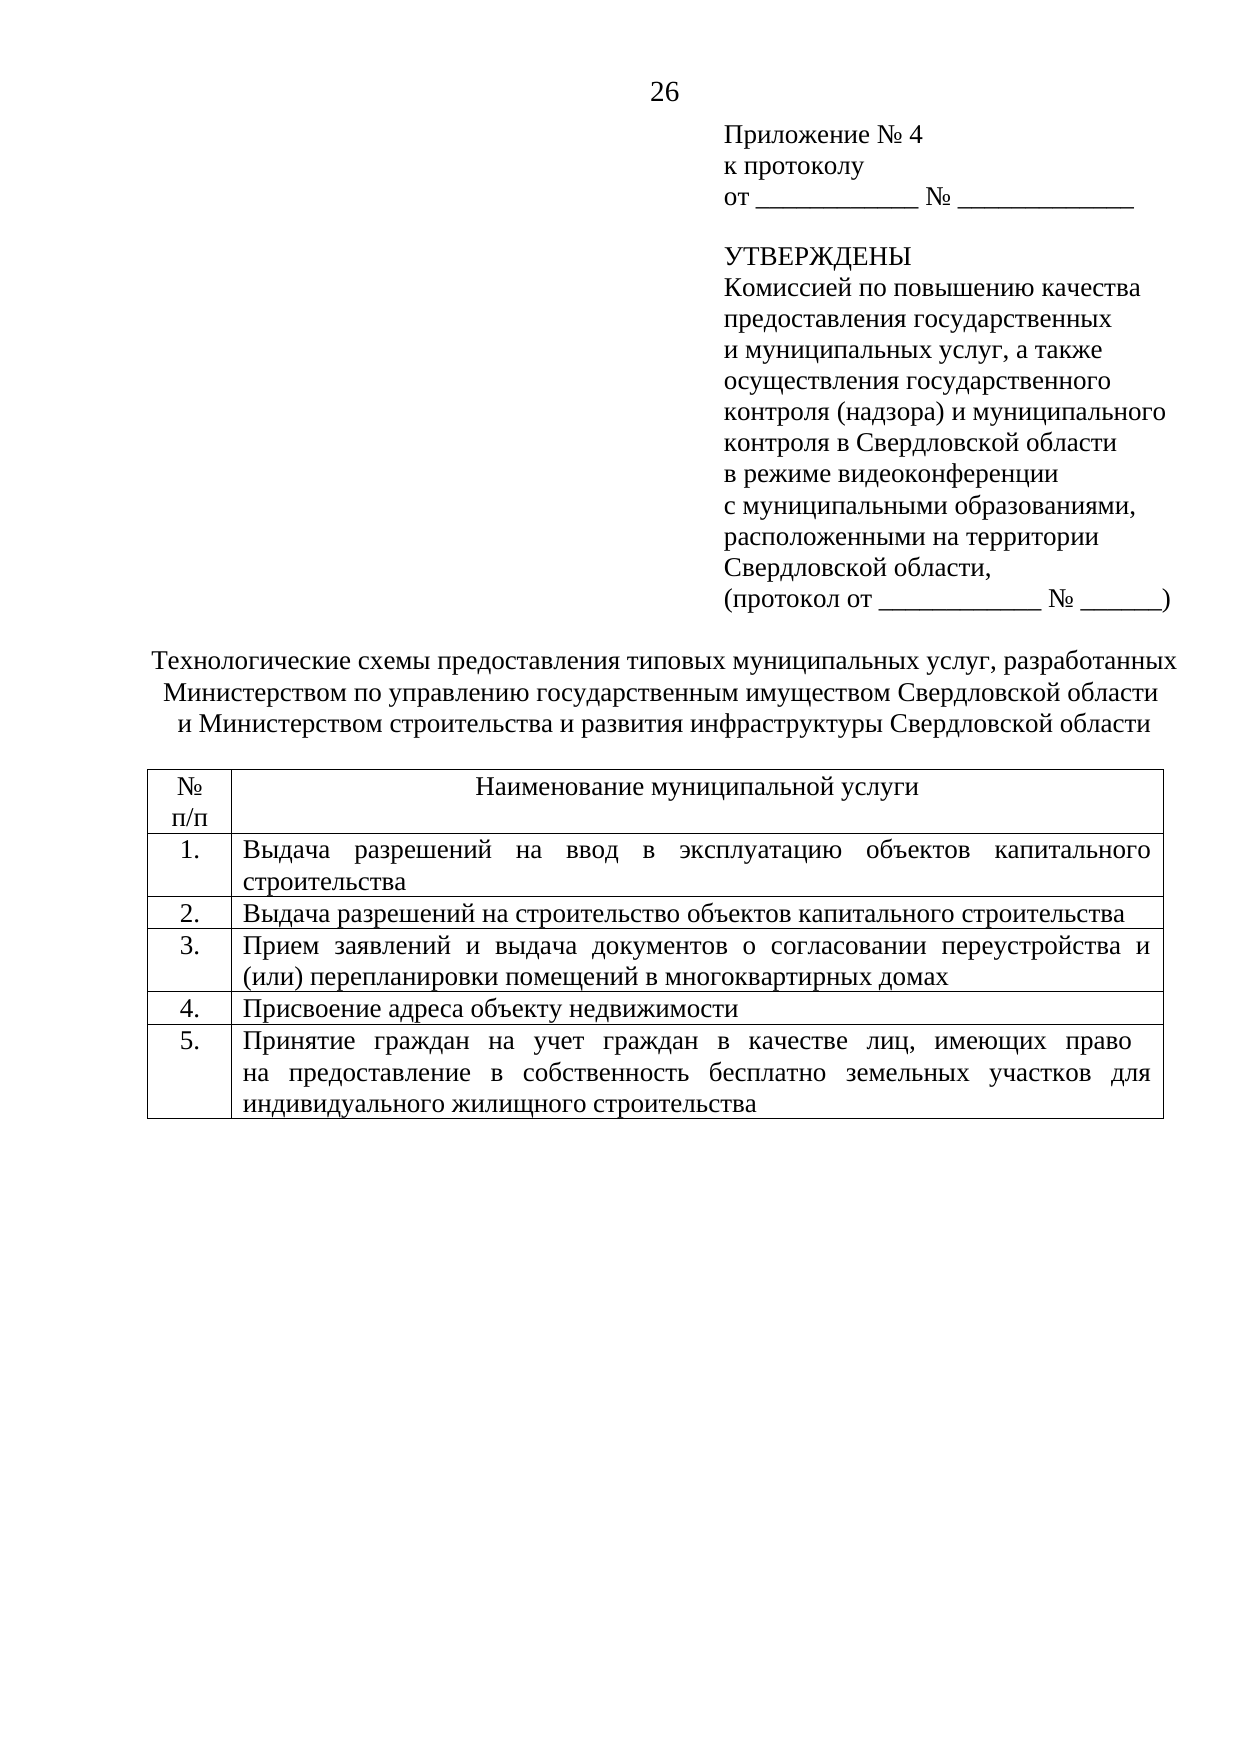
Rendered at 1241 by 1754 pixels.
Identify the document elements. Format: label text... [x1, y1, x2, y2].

table_cell Выдача разрешений на строительство объектов капитального строительства [232, 897, 1163, 928]
table_cell 5. [148, 1025, 231, 1118]
table_cell Выдача разрешений на ввод в эксплуатацию объектов капитального строительства [232, 834, 1163, 896]
table_cell Присвоение адреса объекту недвижимости [232, 992, 1163, 1023]
table_header № п/п [148, 770, 231, 832]
text Технологические схемы предоставления типовых муниципальных услуг, разработанных Министерством по управлению государственным имуществом Свердловской области и Министерством строительства и развития инфраструктуры Свердловской области [148, 644, 1181, 738]
text в режиме видеоконференции с муниципальными образованиями, расположенными на территории Свердловской области, [724, 458, 1181, 582]
table_cell Прием заявлений и выдача документов о согласовании переустройства и (или) перепланировки помещений в многоквартирных домах [232, 929, 1163, 991]
table_cell Принятие граждан на учет граждан в качестве лиц, имеющих право на предоставление в собственность бесплатно земельных участков для индивидуального жилищного строительства [232, 1025, 1163, 1118]
text Комиссией по повышению качества предоставления государственных [724, 271, 1181, 333]
text и муниципальных услуг, а также осуществления государственного контроля (надзора) и муниципального контроля в Свердловской области [724, 333, 1181, 458]
table_cell 1. [148, 834, 231, 896]
table_header Наименование муниципальной услуги [232, 770, 1163, 832]
table_cell 4. [148, 992, 231, 1023]
text УТВЕРЖДЕНЫ [724, 239, 1181, 271]
table_cell 2. [148, 897, 231, 928]
table_cell 3. [148, 929, 231, 991]
text (протокол от ____________ № ______) [724, 582, 1181, 613]
text от ____________ № _____________ [724, 180, 1181, 212]
text Приложение № 4 к протоколу [724, 118, 1181, 180]
